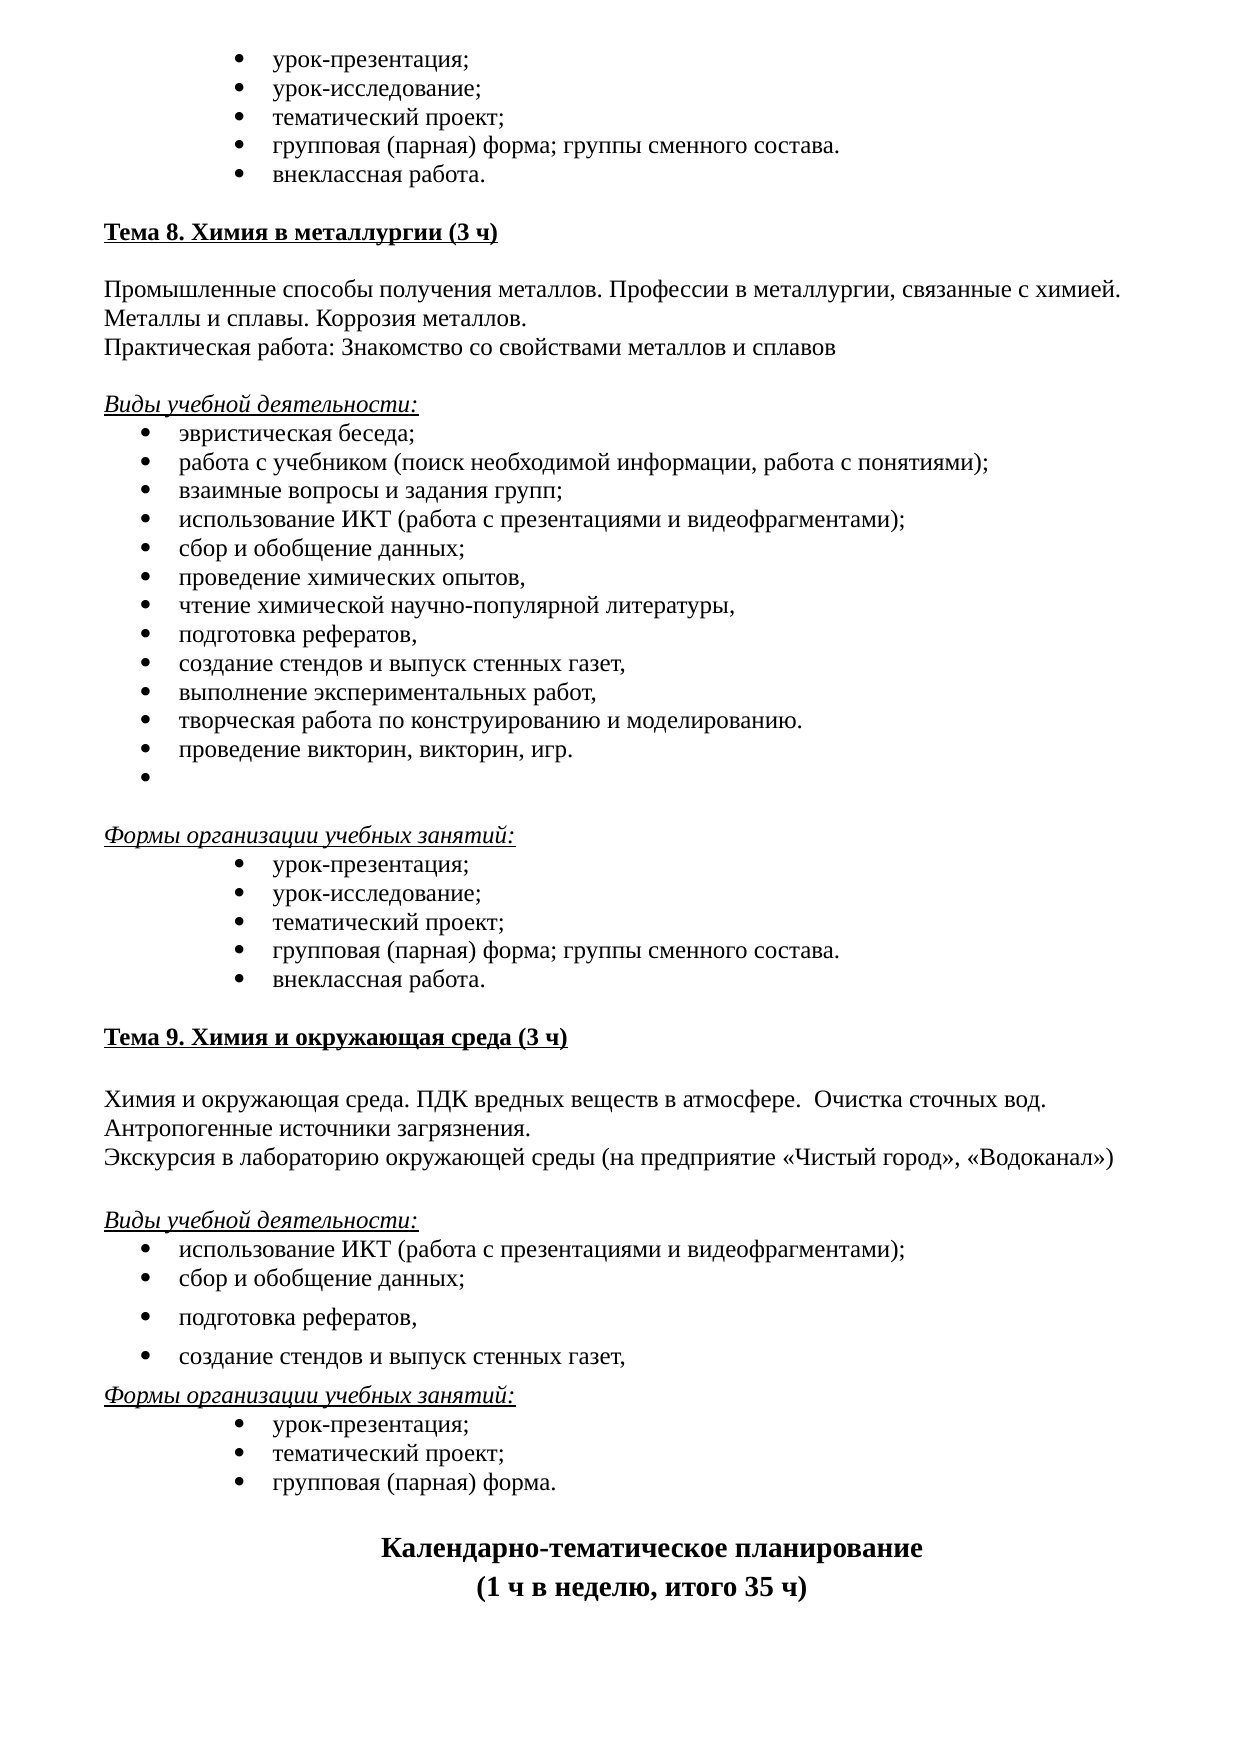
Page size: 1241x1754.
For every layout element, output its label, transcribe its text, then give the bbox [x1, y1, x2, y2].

text Виды учебной деятельности: [103, 1205, 1181, 1234]
list сбор и обобщение данных; [141, 1263, 1181, 1292]
list использование ИКТ (работа с презентациями и видеофрагментами); [141, 504, 1181, 533]
text Практическая работа: Знакомство со свойствами металлов и сплавов [103, 332, 1181, 361]
list тематический проект; [235, 1438, 1181, 1467]
list урок-исследование; [235, 73, 1181, 102]
list создание стендов и выпуск стенных газет, [141, 1341, 1181, 1370]
list тематический проект; [235, 907, 1181, 936]
list использование ИКТ (работа с презентациями и видеофрагментами); [141, 1234, 1181, 1263]
list взаимные вопросы и задания групп; [141, 476, 1181, 504]
list групповая (парная) форма. [235, 1467, 1181, 1495]
list подготовка рефератов, [141, 619, 1181, 648]
text Металлы и сплавы. Коррозия металлов. [103, 303, 1181, 332]
text Тема 9. Химия и окружающая среда (3 ч) [103, 1022, 1181, 1051]
list урок-презентация; [235, 849, 1181, 878]
list групповая (парная) форма; группы сменного состава. [235, 131, 1181, 159]
text Календарно-тематическое планирование [103, 1530, 1181, 1564]
text Тема 8. Химия в металлургии (3 ч) [103, 217, 1181, 246]
list групповая (парная) форма; группы сменного состава. [235, 936, 1181, 964]
list тематический проект; [235, 102, 1181, 131]
list работа с учебником (поиск необходимой информации, работа с понятиями); [141, 447, 1181, 476]
list создание стендов и выпуск стенных газет, [141, 648, 1181, 677]
list проведение викторин, викторин, игр. [141, 734, 1181, 763]
text (1 ч в неделю, итого 35 ч) [103, 1569, 1181, 1602]
list сбор и обобщение данных; [141, 533, 1181, 562]
list подготовка рефератов, [141, 1302, 1181, 1331]
text Промышленные способы получения металлов. Профессии в металлургии, связанные с химией. [103, 274, 1181, 303]
list чтение химической научно-популярной литературы, [141, 591, 1181, 619]
list проведение химических опытов, [141, 562, 1181, 591]
list внеклассная работа. [235, 964, 1181, 993]
list урок-презентация; [235, 44, 1181, 73]
list внеклассная работа. [235, 159, 1181, 188]
list урок-презентация; [235, 1409, 1181, 1438]
text Антропогенные источники загрязнения. [103, 1113, 1181, 1142]
text Формы организации учебных занятий: [103, 1380, 1181, 1409]
text Химия и окружающая среда. ПДК вредных веществ в атмосфере. Очистка сточных вод. [103, 1084, 1181, 1113]
text Экскурсия в лабораторию окружающей среды (на предприятие «Чистый город», «Водоканал») [103, 1142, 1181, 1170]
list эвристическая беседа; [141, 418, 1181, 447]
list урок-исследование; [235, 878, 1181, 907]
text Формы организации учебных занятий: [103, 821, 1181, 849]
list выполнение экспериментальных работ, [141, 677, 1181, 706]
text Виды учебной деятельности: [103, 389, 1181, 418]
list творческая работа по конструированию и моделированию. [141, 706, 1181, 734]
